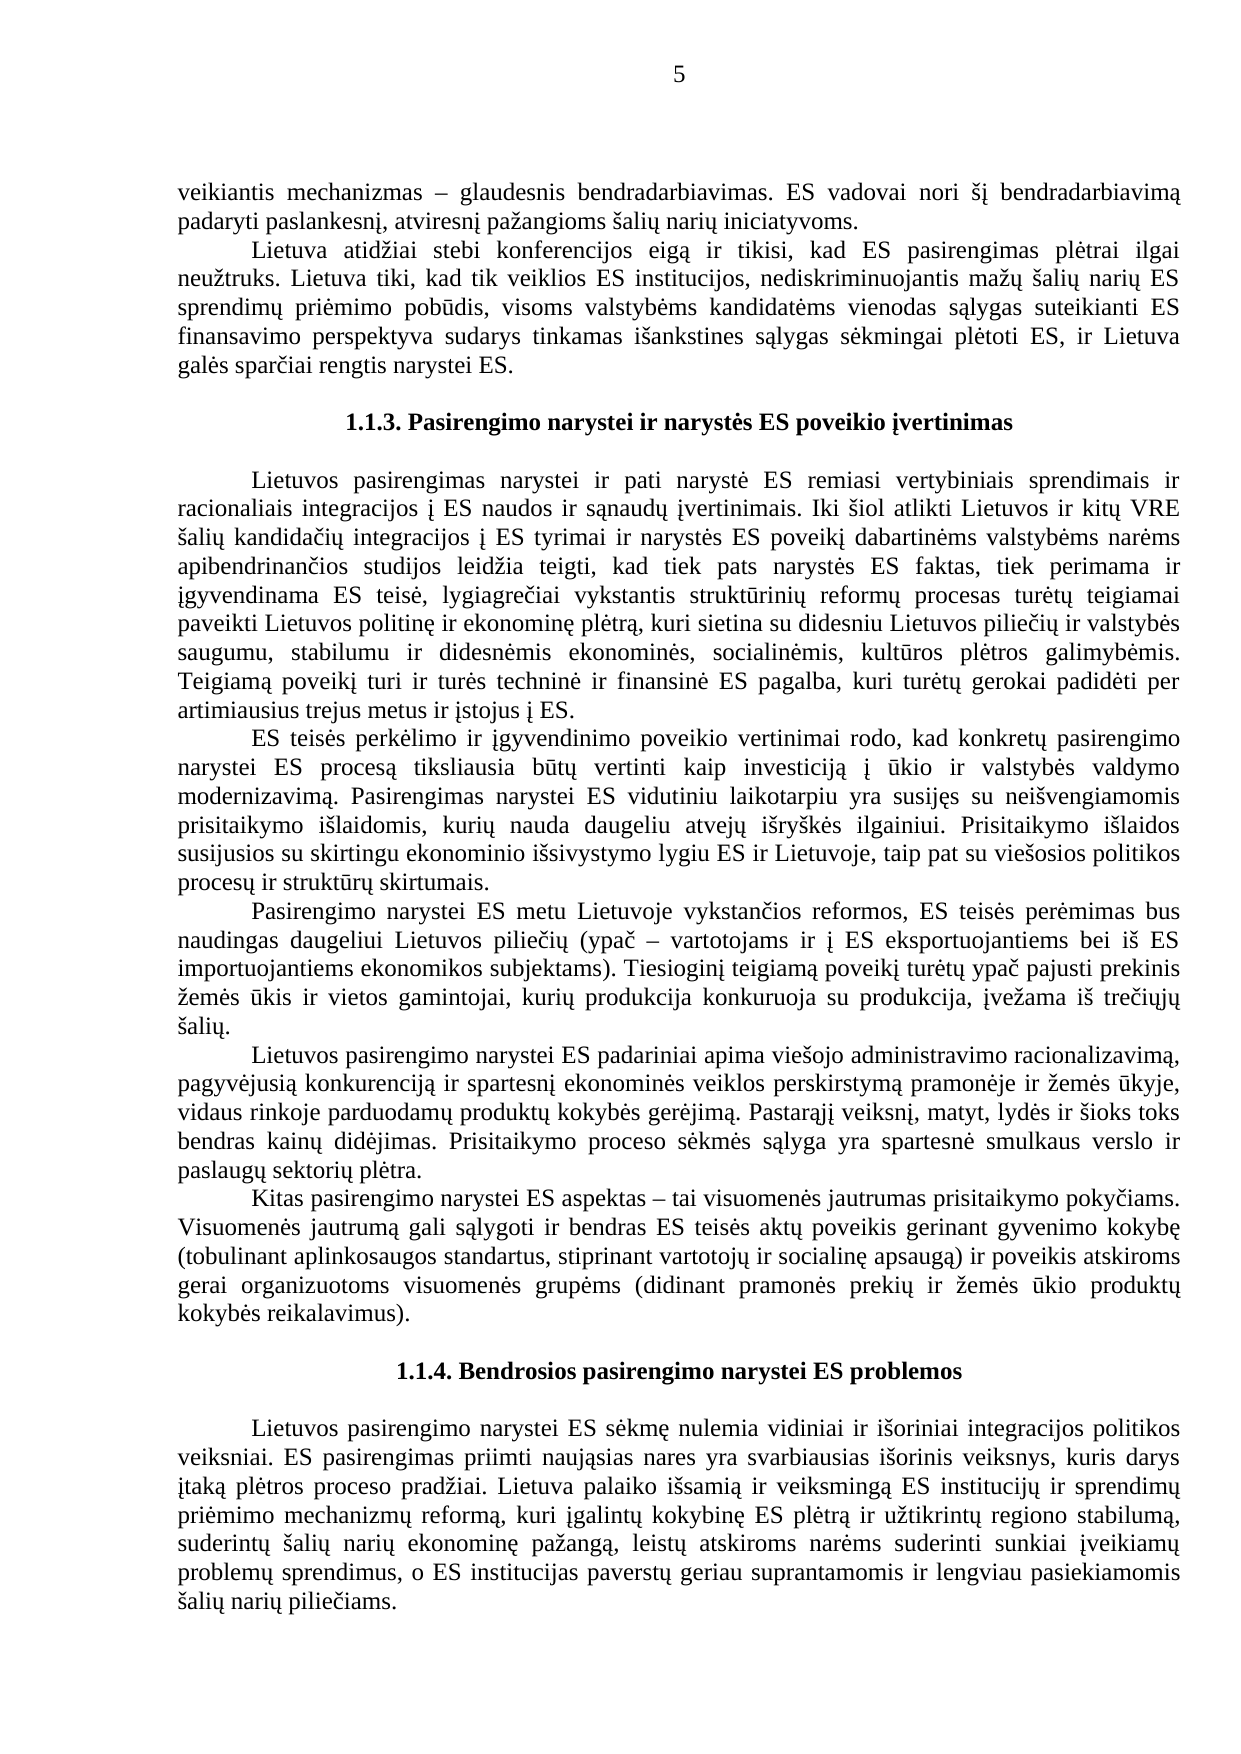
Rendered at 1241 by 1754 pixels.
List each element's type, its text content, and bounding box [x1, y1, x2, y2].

text 1.1.3. Pasirengimo narystei ir narystės ES poveikio įvertinimas [177, 407, 1181, 436]
text ES teisės perkėlimo ir įgyvendinimo poveikio vertinimai rodo, kad konkretų pasirengimo narystei ES procesą tiksliausia būtų vertinti kaip investiciją į ūkio ir valstybės valdymo modernizavimą. Pasirengimas narystei ES vidutiniu laikotarpiu yra susijęs su neišvengiamomis prisitaikymo išlaidomis, kurių nauda daugeliu atvejų išryškės ilgainiui. Prisitaikymo išlaidos susijusios su skirtingu ekonominio išsivystymo lygiu ES ir Lietuvoje, taip pat su viešosios politikos procesų ir struktūrų skirtumais. [177, 723, 1181, 896]
text Lietuva atidžiai stebi konferencijos eigą ir tikisi, kad ES pasirengimas plėtrai ilgai neužtruks. Lietuva tiki, kad tik veiklios ES institucijos, nediskriminuojantis mažų šalių narių ES sprendimų priėmimo pobūdis, visoms valstybėms kandidatėms vienodas sąlygas suteikianti ES finansavimo perspektyva sudarys tinkamas išankstines sąlygas sėkmingai plėtoti ES, ir Lietuva galės sparčiai rengtis narystei ES. [177, 235, 1181, 378]
text Lietuvos pasirengimo narystei ES sėkmę nulemia vidiniai ir išoriniai integracijos politikos veiksniai. ES pasirengimas priimti naująsias nares yra svarbiausias išorinis veiksnys, kuris darys įtaką plėtros proceso pradžiai. Lietuva palaiko išsamią ir veiksmingą ES institucijų ir sprendimų priėmimo mechanizmų reformą, kuri įgalintų kokybinę ES plėtrą ir užtikrintų regiono stabilumą, suderintų šalių narių ekonominę pažangą, leistų atskiroms narėms suderinti sunkiai įveikiamų problemų sprendimus, o ES institucijas paverstų geriau suprantamomis ir lengviau pasiekiamomis šalių narių piliečiams. [177, 1413, 1181, 1615]
text 1.1.4. Bendrosios pasirengimo narystei ES problemos [177, 1356, 1181, 1385]
text Lietuvos pasirengimo narystei ES padariniai apima viešojo administravimo racionalizavimą, pagyvėjusią konkurenciją ir spartesnį ekonominės veiklos perskirstymą pramonėje ir žemės ūkyje, vidaus rinkoje parduodamų produktų kokybės gerėjimą. Pastarąjį veiksnį, matyt, lydės ir šioks toks bendras kainų didėjimas. Prisitaikymo proceso sėkmės sąlyga yra spartesnė smulkaus verslo ir paslaugų sektorių plėtra. [177, 1040, 1181, 1183]
text veikiantis mechanizmas – glaudesnis bendradarbiavimas. ES vadovai nori šį bendradarbiavimą padaryti paslankesnį, atviresnį pažangioms šalių narių iniciatyvoms. [177, 177, 1181, 235]
text Kitas pasirengimo narystei ES aspektas – tai visuomenės jautrumas prisitaikymo pokyčiams. Visuomenės jautrumą gali sąlygoti ir bendras ES teisės aktų poveikis gerinant gyvenimo kokybę (tobulinant aplinkosaugos standartus, stiprinant vartotojų ir socialinę apsaugą) ir poveikis atskiroms gerai organizuotoms visuomenės grupėms (didinant pramonės prekių ir žemės ūkio produktų kokybės reikalavimus). [177, 1183, 1181, 1327]
text Lietuvos pasirengimas narystei ir pati narystė ES remiasi vertybiniais sprendimais ir racionaliais integracijos į ES naudos ir sąnaudų įvertinimais. Iki šiol atlikti Lietuvos ir kitų VRE šalių kandidačių integracijos į ES tyrimai ir narystės ES poveikį dabartinėms valstybėms narėms apibendrinančios studijos leidžia teigti, kad tiek pats narystės ES faktas, tiek perimama ir įgyvendinama ES teisė, lygiagrečiai vykstantis struktūrinių reformų procesas turėtų teigiamai paveikti Lietuvos politinę ir ekonominę plėtrą, kuri sietina su didesniu Lietuvos piliečių ir valstybės saugumu, stabilumu ir didesnėmis ekonominės, socialinėmis, kultūros plėtros galimybėmis. Teigiamą poveikį turi ir turės techninė ir finansinė ES pagalba, kuri turėtų gerokai padidėti per artimiausius trejus metus ir įstojus į ES. [177, 465, 1181, 723]
text Pasirengimo narystei ES metu Lietuvoje vykstančios reformos, ES teisės perėmimas bus naudingas daugeliui Lietuvos piliečių (ypač – vartotojams ir į ES eksportuojantiems bei iš ES importuojantiems ekonomikos subjektams). Tiesioginį teigiamą poveikį turėtų ypač pajusti prekinis žemės ūkis ir vietos gamintojai, kurių produkcija konkuruoja su produkcija, įvežama iš trečiųjų šalių. [177, 896, 1181, 1040]
